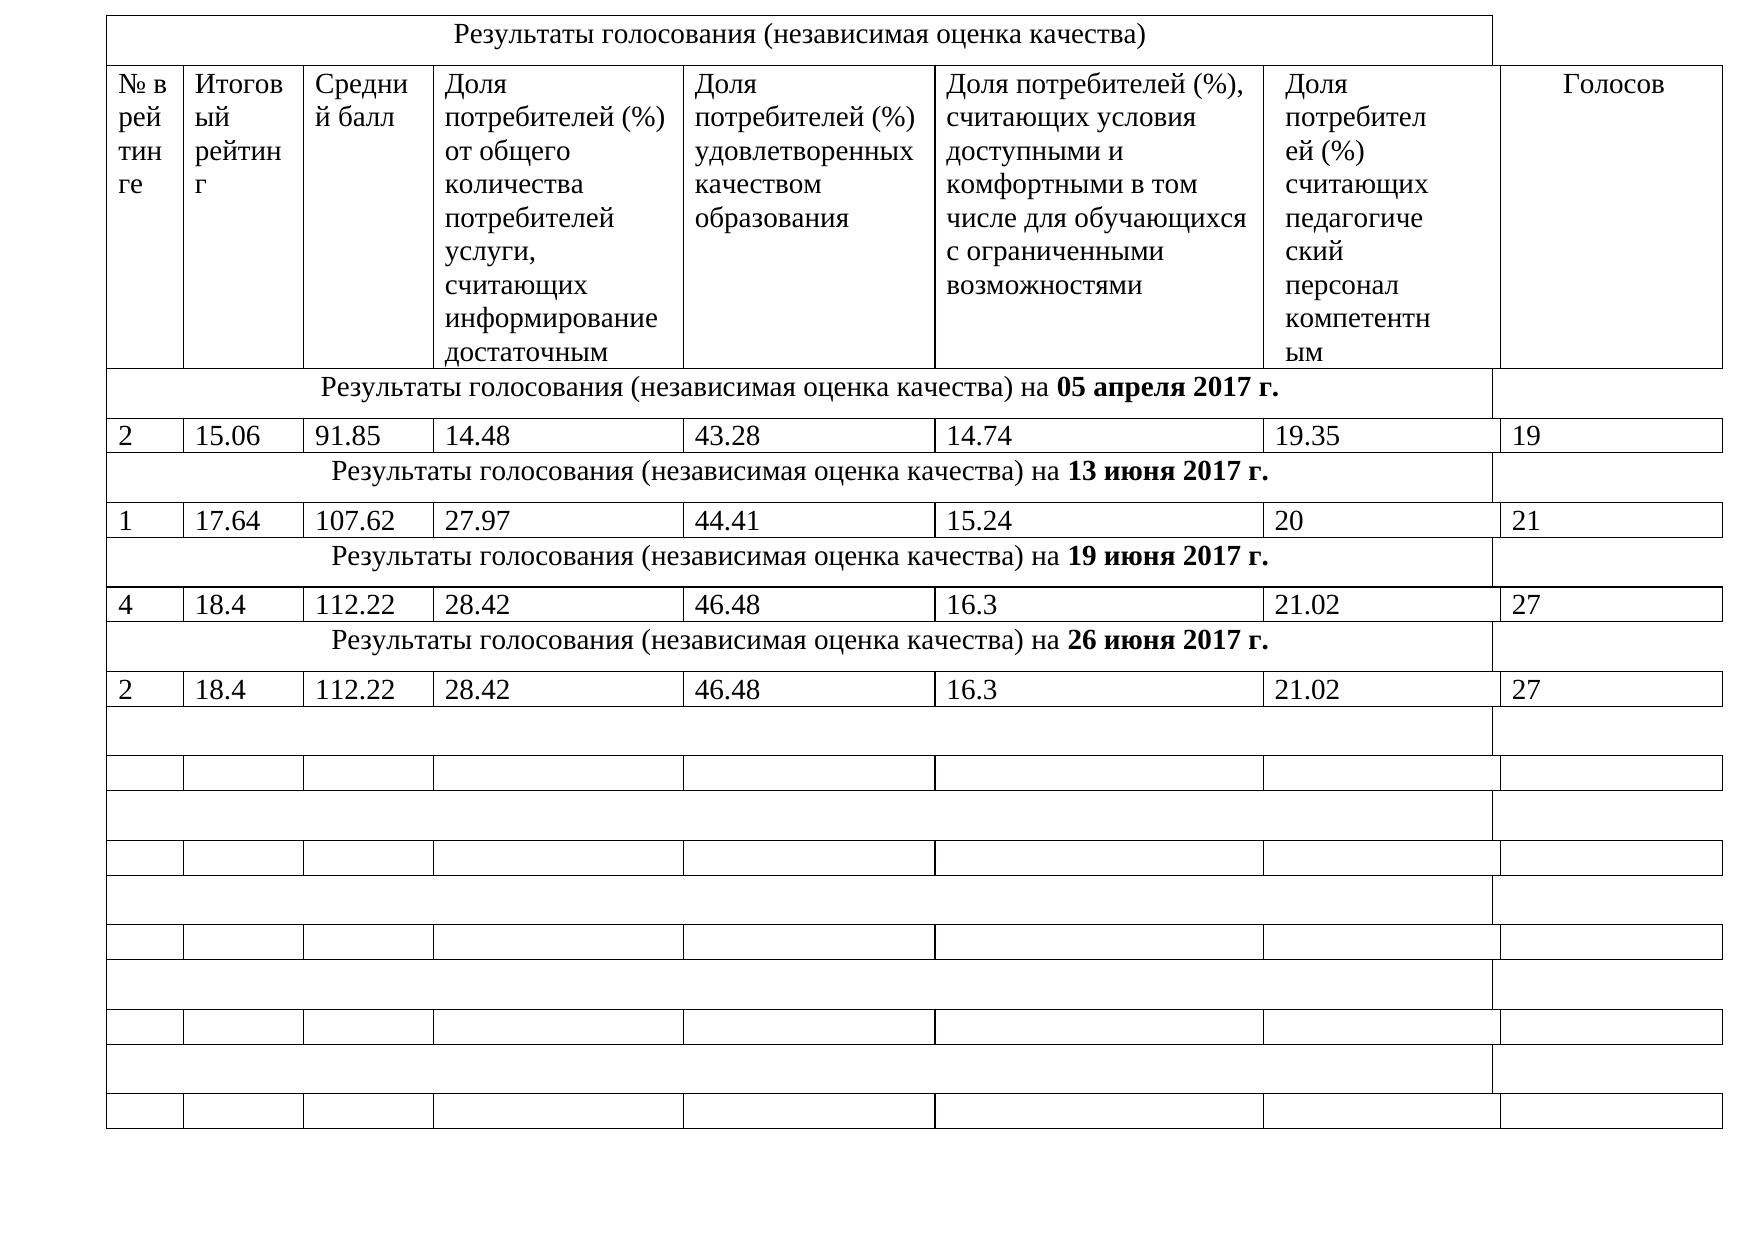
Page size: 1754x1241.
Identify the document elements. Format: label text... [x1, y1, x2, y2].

table_cell [434, 925, 683, 959]
table_cell [1264, 841, 1500, 874]
table_cell [936, 925, 1263, 959]
table_cell 21,02 [1264, 588, 1500, 621]
table_cell [434, 1010, 683, 1043]
table_cell [434, 756, 683, 790]
table_cell [107, 756, 183, 790]
table_cell [1493, 1045, 1500, 1093]
table_cell [936, 1010, 1263, 1043]
table_cell 15,24 [936, 503, 1263, 537]
table_cell [936, 1094, 1263, 1128]
table_cell [1493, 622, 1500, 671]
table_cell [1493, 791, 1500, 840]
table_header [1500, 15, 1722, 65]
table_cell [184, 1094, 303, 1128]
table_cell 112,22 [304, 672, 433, 706]
table_cell Доля потребителей (%) считающих педагогический персонал компетентным [1264, 66, 1500, 368]
table_cell [107, 1094, 183, 1128]
table_cell 43,28 [684, 419, 934, 452]
table_cell [684, 841, 934, 874]
table_cell [107, 707, 1492, 755]
table_cell 91,85 [304, 419, 433, 452]
table_cell 14,48 [434, 419, 683, 452]
table_cell Голосов [1501, 66, 1722, 368]
table_cell [684, 1094, 934, 1128]
table_cell [1264, 1010, 1500, 1043]
table_cell [936, 756, 1263, 790]
table_cell [434, 841, 683, 874]
table_cell 27,97 [434, 503, 683, 537]
table_cell Средний балл [304, 66, 433, 368]
table_cell 2 [107, 672, 183, 706]
table_cell [1264, 925, 1500, 959]
table_cell 46,48 [684, 672, 934, 706]
table_cell 28,42 [434, 672, 683, 706]
table_cell [1500, 876, 1722, 924]
table_cell 46,48 [684, 588, 934, 621]
table_cell [184, 841, 303, 874]
table_cell [304, 925, 433, 959]
table_cell [304, 756, 433, 790]
table_cell [1500, 707, 1722, 755]
table_cell [684, 1010, 934, 1043]
table_cell 19,35 [1264, 419, 1500, 452]
table_cell [1493, 876, 1500, 924]
table_cell Результаты голосования (независимая оценка качества) на 13 июня 2017 г. [107, 453, 1492, 502]
table_cell [107, 1010, 183, 1043]
table_cell [1493, 960, 1500, 1009]
table_cell [1500, 369, 1722, 417]
table_cell 17,64 [184, 503, 303, 537]
table_cell 1 [107, 503, 183, 537]
table_cell [107, 876, 1492, 924]
table_cell Доля потребителей (%) от общего количества потребителей услуги, считающих информирование достаточным [434, 66, 683, 368]
table_cell [1500, 538, 1722, 586]
table_cell [1500, 622, 1722, 671]
table_cell [1500, 453, 1722, 502]
table_cell Результаты голосования (независимая оценка качества) на 26 июня 2017 г. [107, 622, 1492, 671]
table_cell [1501, 925, 1722, 959]
table_cell 16,3 [936, 672, 1263, 706]
table_cell [1493, 538, 1500, 586]
table_cell [304, 841, 433, 874]
table_cell 27 [1501, 672, 1722, 706]
table_cell [1493, 369, 1500, 417]
table_cell [107, 841, 183, 874]
table_cell Доля потребителей (%) удовлетворенных качеством образования [684, 66, 934, 368]
table_cell [1493, 707, 1500, 755]
table_cell [684, 925, 934, 959]
table_cell [184, 1010, 303, 1043]
table_cell [936, 841, 1263, 874]
table_cell 18,4 [184, 588, 303, 621]
table_cell [1501, 1010, 1722, 1043]
table_cell 2 [107, 419, 183, 452]
table_cell [304, 1010, 433, 1043]
table_cell [434, 1094, 683, 1128]
table_cell [184, 756, 303, 790]
table_cell 112,22 [304, 588, 433, 621]
table_cell 107,62 [304, 503, 433, 537]
table_cell [1501, 1094, 1722, 1128]
table_cell 20 [1264, 503, 1500, 537]
table_header Результаты голосования (независимая оценка качества) [107, 16, 1492, 65]
table_cell 16,3 [936, 588, 1263, 621]
table_cell [107, 925, 183, 959]
table_cell 4 [107, 588, 183, 621]
table_cell 28,42 [434, 588, 683, 621]
table_cell [304, 1094, 433, 1128]
table_cell Доля потребителей (%), считающих условия доступными и комфортными в том числе для обучающихся с ограниченными возможностями [936, 66, 1263, 368]
table_cell [107, 960, 1492, 1009]
table_cell 21,02 [1264, 672, 1500, 706]
table_cell [1500, 791, 1722, 840]
table_cell [1500, 1045, 1722, 1093]
table_cell [1501, 841, 1722, 874]
table_cell [1493, 453, 1500, 502]
table_cell 15,06 [184, 419, 303, 452]
table_cell [184, 925, 303, 959]
table_cell № в рейтинге [107, 66, 183, 368]
table_cell [684, 756, 934, 790]
table_cell [1264, 1094, 1500, 1128]
table_cell [1264, 756, 1500, 790]
table_cell 21 [1501, 503, 1722, 537]
table_cell [107, 791, 1492, 840]
table_header [1493, 15, 1500, 65]
table_cell Результаты голосования (независимая оценка качества) на 19 июня 2017 г. [107, 538, 1492, 586]
table_cell Итоговый рейтинг [184, 66, 303, 368]
table_cell 14,74 [936, 419, 1263, 452]
table_cell [1500, 960, 1722, 1009]
table_cell 18,4 [184, 672, 303, 706]
table_cell 44,41 [684, 503, 934, 537]
table_cell 19 [1501, 419, 1722, 452]
table_cell Результаты голосования (независимая оценка качества) на 05 апреля 2017 г. [107, 369, 1492, 417]
table_cell 27 [1501, 588, 1722, 621]
table_cell [1501, 756, 1722, 790]
table_cell [107, 1045, 1492, 1093]
